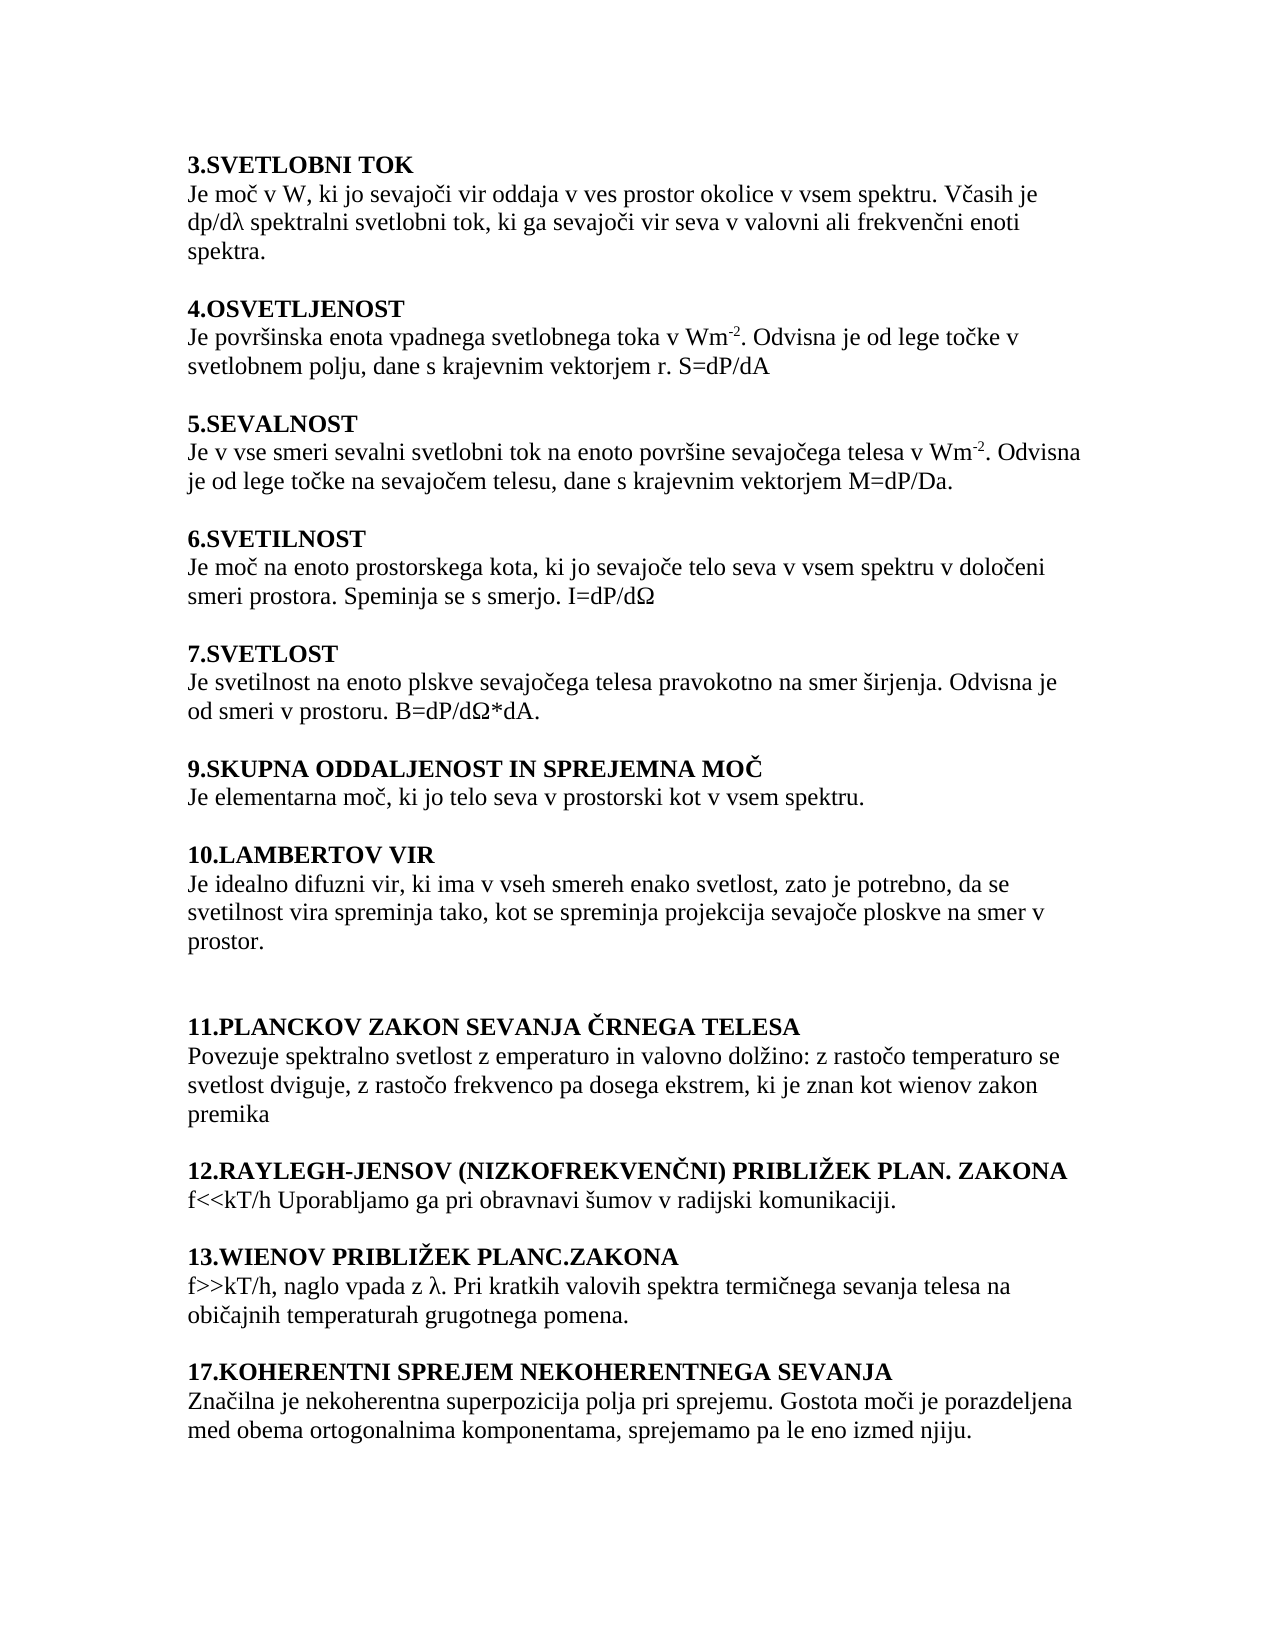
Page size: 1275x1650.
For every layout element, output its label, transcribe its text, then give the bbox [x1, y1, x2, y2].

text 9.SKUPNA ODDALJENOST IN SPREJEMNA MOČ [187, 754, 1087, 782]
text Povezuje spektralno svetlost z emperaturo in valovno dolžino: z rastočo temperaturo se svetlost dviguje, z rastočo frekvenco pa dosega ekstrem, ki je znan kot wienov zakon premika [187, 1041, 1087, 1127]
text 7.SVETLOST [187, 639, 1087, 667]
text 6.SVETILNOST [187, 524, 1087, 552]
text Je površinska enota vpadnega svetlobnega toka v Wm-2. Odvisna je od lege točke v svetlobnem polju, dane s krajevnim vektorjem r. S=dP/dA [187, 322, 1087, 380]
text 11.PLANCKOV ZAKON SEVANJA ČRNEGA TELESA [187, 1012, 1087, 1041]
text f>>kT/h, naglo vpada z λ. Pri kratkih valovih spektra termičnega sevanja telesa na običajnih temperaturah grugotnega pomena. [187, 1271, 1087, 1329]
text f<<kT/h Uporabljamo ga pri obravnavi šumov v radijski komunikaciji. [187, 1185, 1087, 1214]
text 12.RAYLEGH-JENSOV (NIZKOFREKVENČNI) PRIBLIŽEK PLAN. ZAKONA [187, 1156, 1087, 1185]
text Je elementarna moč, ki jo telo seva v prostorski kot v vsem spektru. [187, 782, 1087, 811]
text 17.KOHERENTNI SPREJEM NEKOHERENTNEGA SEVANJA [187, 1357, 1087, 1386]
text Je v vse smeri sevalni svetlobni tok na enoto površine sevajočega telesa v Wm-2. Odvisna je od lege točke na sevajočem telesu, dane s krajevnim vektorjem M=dP/Da. [187, 437, 1087, 495]
text 13.WIENOV PRIBLIŽEK PLANC.ZAKONA [187, 1242, 1087, 1271]
text Je svetilnost na enoto plskve sevajočega telesa pravokotno na smer širjenja. Odvisna je od smeri v prostoru. B=dP/dΩ*dA. [187, 667, 1087, 725]
text 4.OSVETLJENOST [187, 294, 1087, 322]
text Značilna je nekoherentna superpozicija polja pri sprejemu. Gostota moči je porazdeljena med obema ortogonalnima komponentama, sprejemamo pa le eno izmed njiju. [187, 1386, 1087, 1444]
text 3.SVETLOBNI TOK [187, 150, 1087, 179]
text 10.LAMBERTOV VIR [187, 840, 1087, 869]
text Je moč na enoto prostorskega kota, ki jo sevajoče telo seva v vsem spektru v določeni smeri prostora. Speminja se s smerjo. I=dP/dΩ [187, 552, 1087, 610]
text 5.SEVALNOST [187, 409, 1087, 437]
text Je idealno difuzni vir, ki ima v vseh smereh enako svetlost, zato je potrebno, da se svetilnost vira spreminja tako, kot se spreminja projekcija sevajoče ploskve na smer v prostor. [187, 869, 1087, 955]
text Je moč v W, ki jo sevajoči vir oddaja v ves prostor okolice v vsem spektru. Včasih je dp/dλ spektralni svetlobni tok, ki ga sevajoči vir seva v valovni ali frekvenčni enoti spektra. [187, 179, 1087, 265]
